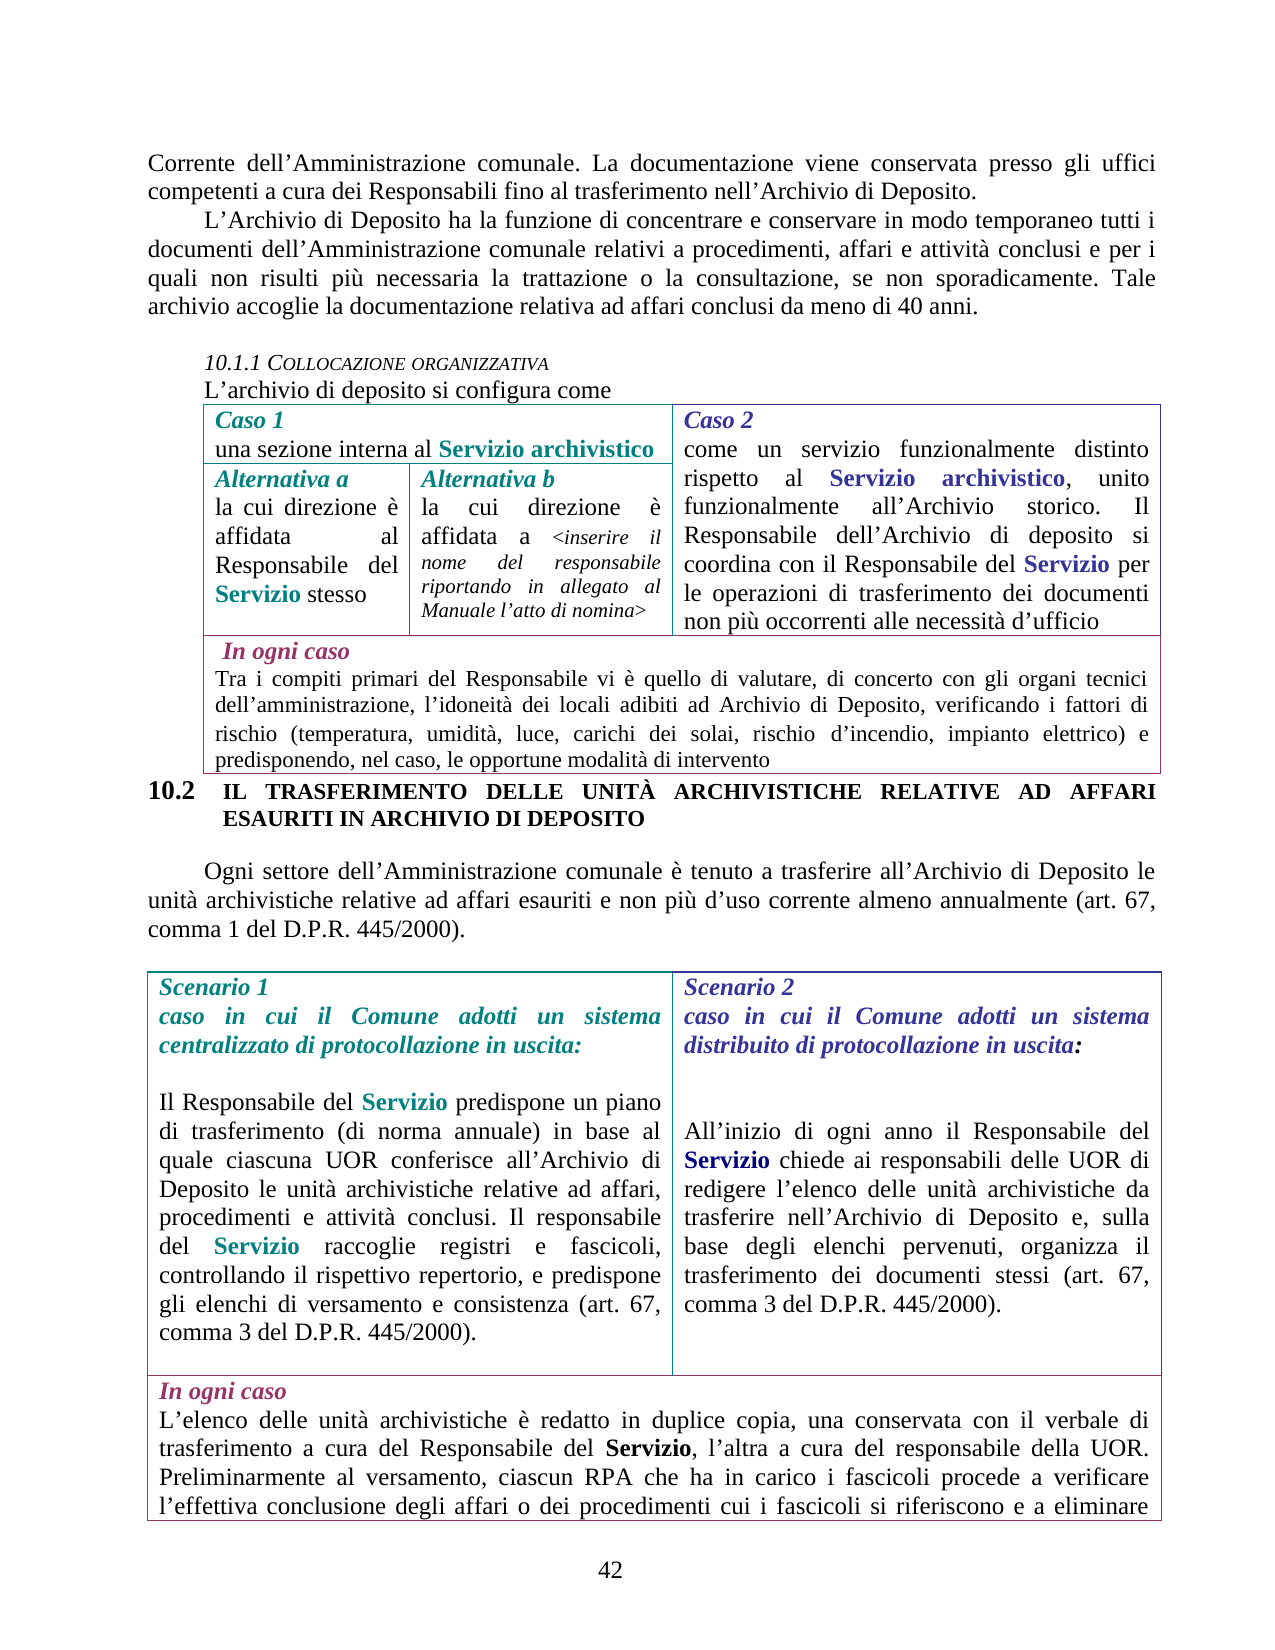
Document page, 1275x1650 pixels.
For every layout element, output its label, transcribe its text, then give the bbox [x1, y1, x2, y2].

text L’archivio di deposito si configura come [204, 375, 1157, 404]
text Ogni settore dell’Amministrazione comunale è tenuto a trasferire all’Archivio di Deposito le unità archivistiche relative ad affari esauriti e non più d’uso corrente almeno annualmente (art. 67, comma 1 del D.P.R. 445/2000). [148, 856, 1157, 943]
table_header Scenario 1 caso in cui il Comune adotti un sistema centralizzato di protocollazione in uscita: Il Responsabile del Servizio predispone un piano di trasferimento (di norma annuale) in base al quale ciascuna UOR conferisce all’Archivio di Deposito le unità archivistiche relative ad affari, procedimenti e attività conclusi. Il responsabile del Servizio raccoglie registri e fascicoli, controllando il rispettivo repertorio, e predispone gli elenchi di versamento e consistenza (art. 67, comma 3 del D.P.R. 445/2000). [148, 973, 672, 1375]
table_header Scenario 2 caso in cui il Comune adotti un sistema distribuito di protocollazione in uscita: All’inizio di ogni anno il Responsabile del Servizio chiede ai responsabili delle UOR di redigere l’elenco delle unità archivistiche da trasferire nell’Archivio di Deposito e, sulla base degli elenchi pervenuti, organizza il trasferimento dei documenti stessi (art. 67, comma 3 del D.P.R. 445/2000). [673, 973, 1161, 1375]
list IL TRASFERIMENTO DELLE UNITÀ ARCHIVISTICHE RELATIVE AD AFFARI ESAURITI IN ARCHIVIO DI DEPOSITO [148, 774, 1157, 831]
table_cell Alternativa b la cui direzione è affidata a <inserire il nome del responsabile riportando in allegato al Manuale l’atto di nomina> [410, 464, 672, 635]
table_cell In ogni caso L’elenco delle unità archivistiche è redatto in duplice copia, una conservata con il verbale di trasferimento a cura del Responsabile del Servizio, l’altra a cura del responsabile della UOR. Preliminarmente al versamento, ciascun RPA che ha in carico i fascicoli procede a verificare l’effettiva conclusione degli affari o dei procedimenti cui i fascicoli si riferiscono e a eliminare [148, 1376, 1161, 1520]
table_cell In ogni caso Tra i compiti primari del Responsabile vi è quello di valutare, di concerto con gli organi tecnici dell’amministrazione, l’idoneità dei locali adibiti ad Archivio di Deposito, verificando i fattori di rischio (temperatura, umidità, luce, carichi dei solai, rischio d’incendio, impianto elettrico) e predisponendo, nel caso, le opportune modalità di intervento [204, 636, 1160, 773]
table_header Caso 2 come un servizio funzionalmente distinto rispetto al Servizio archivistico, unito funzionalmente all’Archivio storico. Il Responsabile dell’Archivio di deposito si coordina con il Responsabile del Servizio per le operazioni di trasferimento dei documenti non più occorrenti alle necessità d’ufficio [673, 405, 1160, 635]
table_header Caso 1 una sezione interna al Servizio archivistico [204, 405, 672, 463]
text Corrente dell’Amministrazione comunale. La documentazione viene conservata presso gli uffici competenti a cura dei Responsabili fino al trasferimento nell’Archivio di Deposito. [148, 148, 1157, 205]
text 10.1.1 Collocazione organizzativa [204, 349, 1157, 375]
text L’Archivio di Deposito ha la funzione di concentrare e conservare in modo temporaneo tutti i documenti dell’Amministrazione comunale relativi a procedimenti, affari e attività conclusi e per i quali non risulti più necessaria la trattazione o la consultazione, se non sporadicamente. Tale archivio accoglie la documentazione relativa ad affari conclusi da meno di 40 anni. [148, 205, 1157, 320]
table_cell Alternativa a la cui direzione è affidata al Responsabile del Servizio stesso [204, 464, 409, 635]
